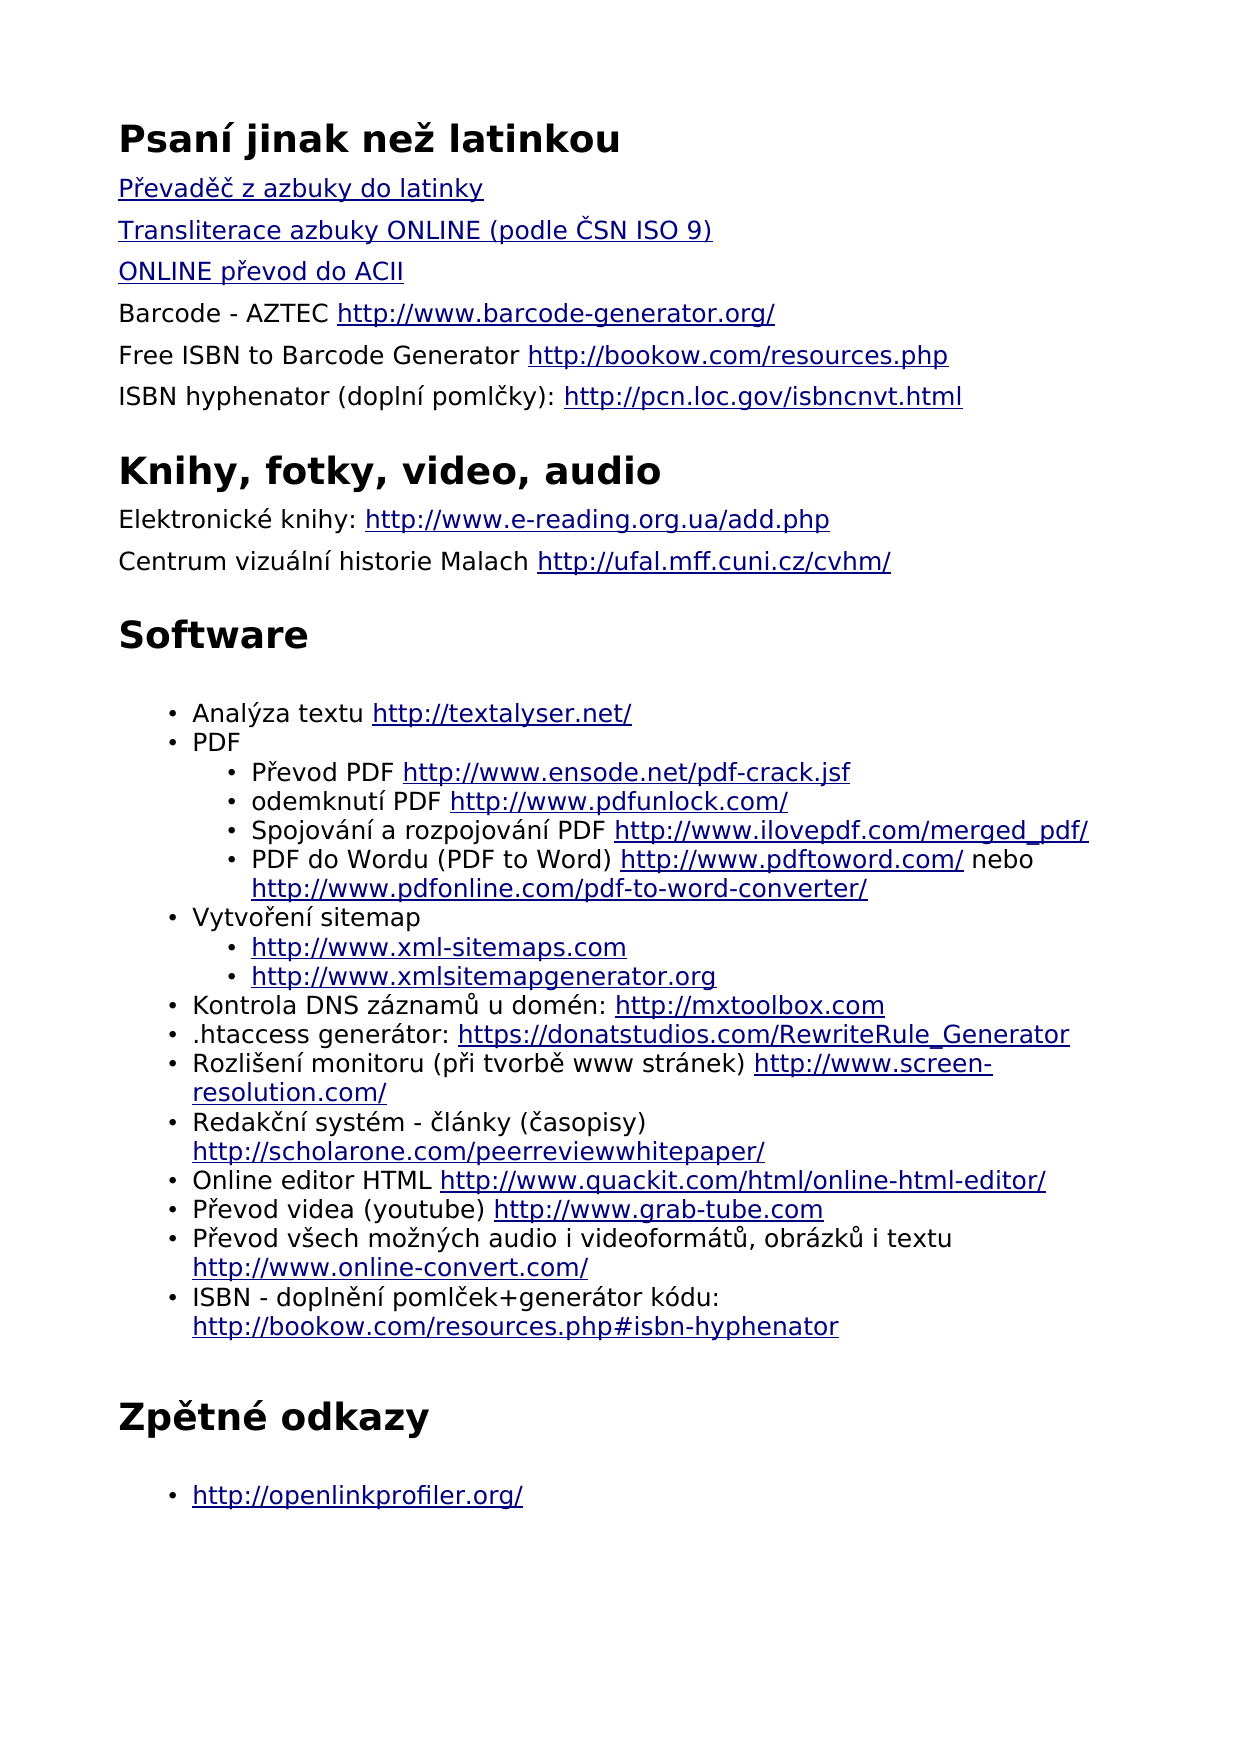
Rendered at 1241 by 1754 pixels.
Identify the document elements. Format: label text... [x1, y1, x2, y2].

list Online editor HTML http://www.quackit.com/html/online-html-editor/ [177, 1166, 1122, 1195]
text Transliterace azbuky ONLINE (podle ČSN ISO 9) [118, 216, 1122, 245]
subtitle Zpětné odkazy [118, 1396, 1122, 1439]
text Převaděč z azbuky do latinky [118, 174, 1122, 203]
list Převod všech možných audio i videoformátů, obrázků i textu http://www.online-convert.com/ [177, 1224, 1122, 1283]
list Analýza textu http://textalyser.net/ [177, 699, 1122, 728]
list Převod PDF http://www.ensode.net/pdf-crack.jsf [236, 758, 1122, 787]
list Rozlišení monitoru (při tvorbě www stránek) http://www.screen-resolution.com/ [177, 1049, 1122, 1108]
list odemknutí PDF http://www.pdfunlock.com/ [236, 787, 1122, 816]
list Redakční systém - články (časopisy) http://scholarone.com/peerreviewwhitepaper/ [177, 1108, 1122, 1166]
text ONLINE převod do ACII [118, 258, 1122, 287]
list http://openlinkprofiler.org/ [177, 1481, 1122, 1510]
subtitle Knihy, fotky, video, audio [118, 449, 1122, 493]
text Barcode - AZTEC http://www.barcode-generator.org/ [118, 299, 1122, 328]
subtitle Psaní jinak než latinkou [118, 118, 1122, 162]
list Kontrola DNS záznamů u domén: http://mxtoolbox.com [177, 991, 1122, 1020]
text Elektronické knihy: http://www.e-reading.org.ua/add.php [118, 505, 1122, 534]
list http://www.xml-sitemaps.com [236, 933, 1122, 962]
list Spojování a rozpojování PDF http://www.ilovepdf.com/merged_pdf/ [236, 816, 1122, 845]
list Převod videa (youtube) http://www.grab-tube.com [177, 1195, 1122, 1224]
list PDF do Wordu (PDF to Word) http://www.pdftoword.com/ nebo http://www.pdfonline.com/pdf-to-word-converter/ [236, 845, 1122, 903]
list PDF [177, 728, 1122, 758]
text Free ISBN to Barcode Generator http://bookow.com/resources.php [118, 341, 1122, 370]
text Centrum vizuální historie Malach http://ufal.mff.cuni.cz/cvhm/ [118, 547, 1122, 576]
list .htaccess generátor: https://donatstudios.com/RewriteRule_Generator [177, 1020, 1122, 1049]
text ISBN hyphenator (doplní pomlčky): http://pcn.loc.gov/isbncnvt.html [118, 383, 1122, 412]
subtitle Software [118, 614, 1122, 657]
list ISBN - doplnění pomlček+generátor kódu: http://bookow.com/resources.php#isbn-hyphenator [177, 1283, 1122, 1341]
list Vytvoření sitemap [177, 903, 1122, 933]
list http://www.xmlsitemapgenerator.org [236, 962, 1122, 991]
